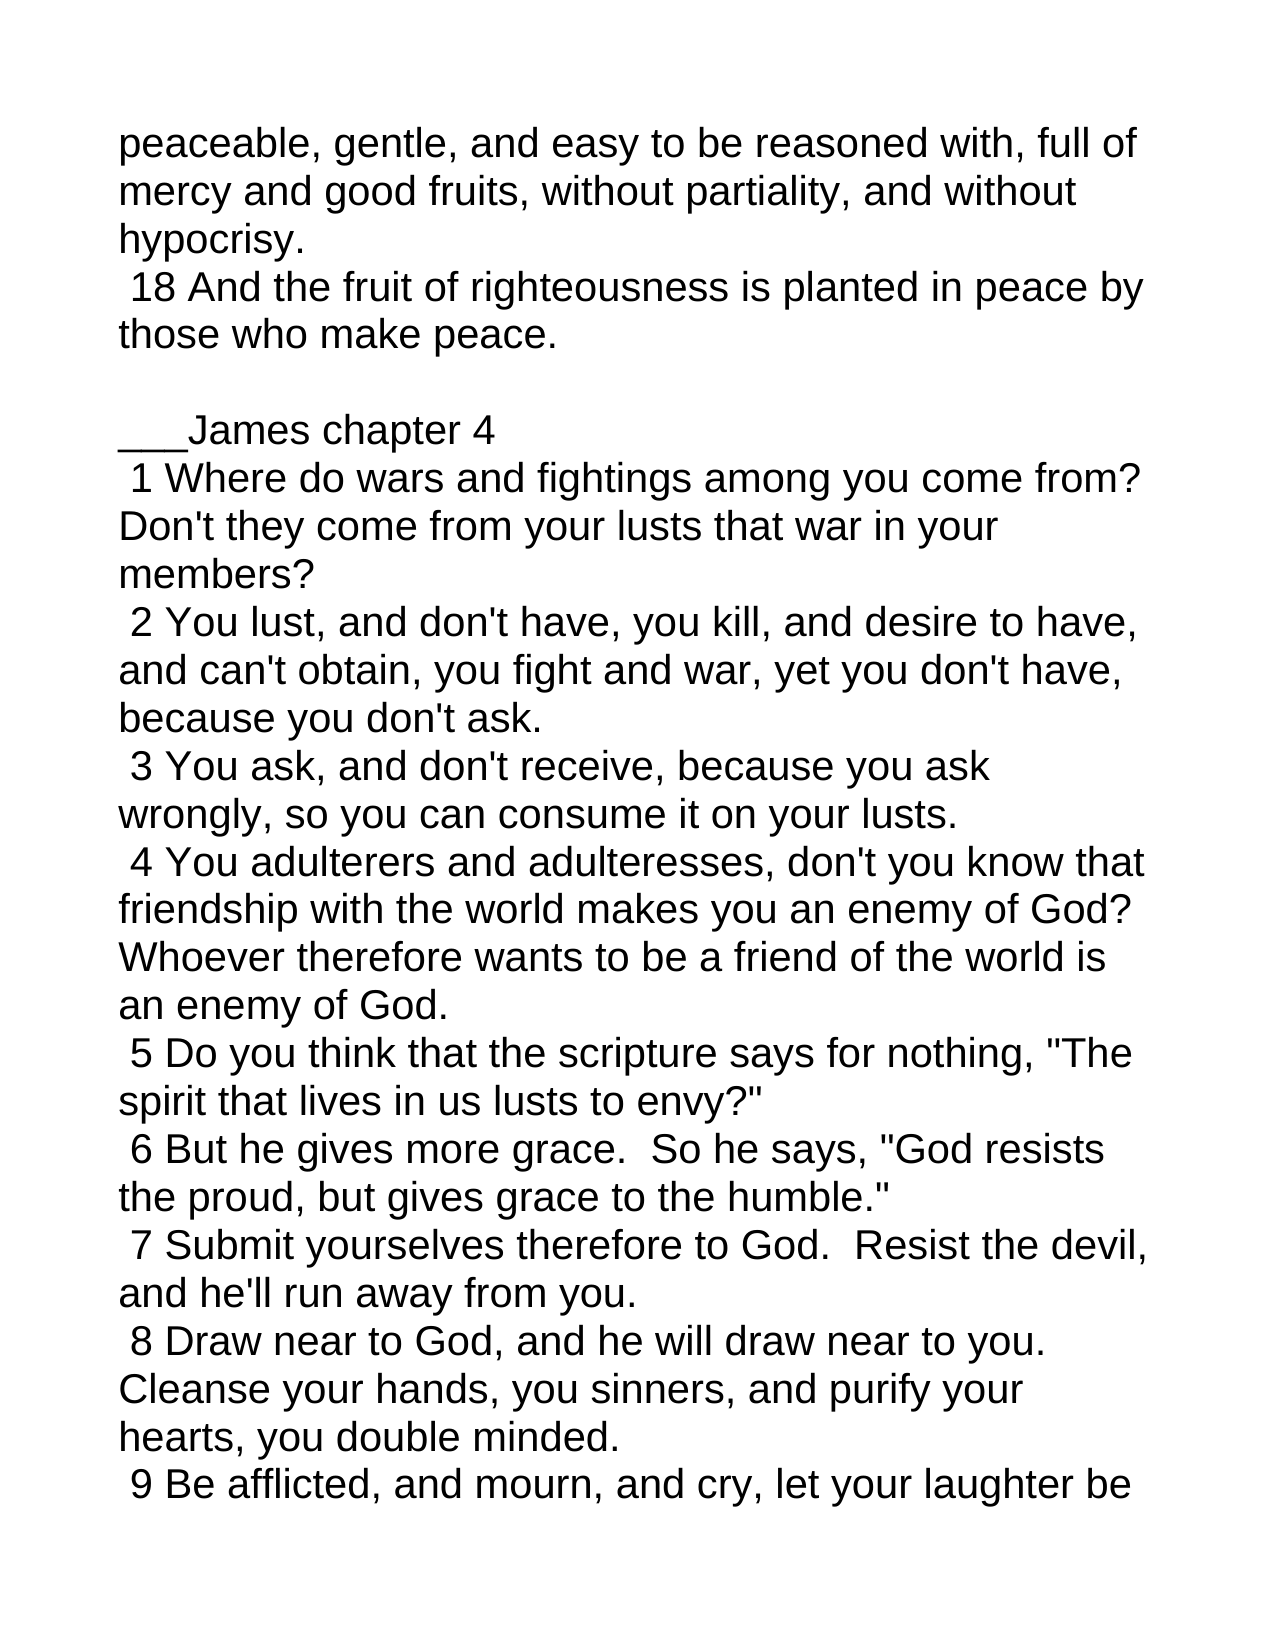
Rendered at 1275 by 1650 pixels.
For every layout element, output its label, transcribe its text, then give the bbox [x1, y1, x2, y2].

text 5 Do you think that the scripture says for nothing, "The spirit that lives in us lusts to envy?" [118, 1028, 1157, 1124]
text 9 Be afflicted, and mourn, and cry, let your laughter be [118, 1460, 1157, 1508]
text 8 Draw near to God, and he will draw near to you. Cleanse your hands, you sinners, and purify your hearts, you double minded. [118, 1316, 1157, 1460]
text 4 You adulterers and adulteresses, don't you know that friendship with the world makes you an enemy of God? Whoever therefore wants to be a friend of the world is an enemy of God. [118, 837, 1157, 1028]
text 6 But he gives more grace. So he says, "God resists the proud, but gives grace to the humble." [118, 1124, 1157, 1220]
text 1 Where do wars and fightings among you come from? Don't they come from your lusts that war in your members? [118, 453, 1157, 597]
text 18 And the fruit of righteousness is planted in peace by those who make peace. [118, 262, 1157, 358]
text 3 You ask, and don't receive, because you ask wrongly, so you can consume it on your lusts. [118, 741, 1157, 837]
text 2 You lust, and don't have, you kill, and desire to have, and can't obtain, you fight and war, yet you don't have, because you don't ask. [118, 597, 1157, 741]
text 7 Submit yourselves therefore to God. Resist the devil, and he'll run away from you. [118, 1220, 1157, 1316]
text ___James chapter 4 [118, 406, 1157, 453]
text peaceable, gentle, and easy to be reasoned with, full of mercy and good fruits, without partiality, and without hypocrisy. [118, 118, 1157, 262]
